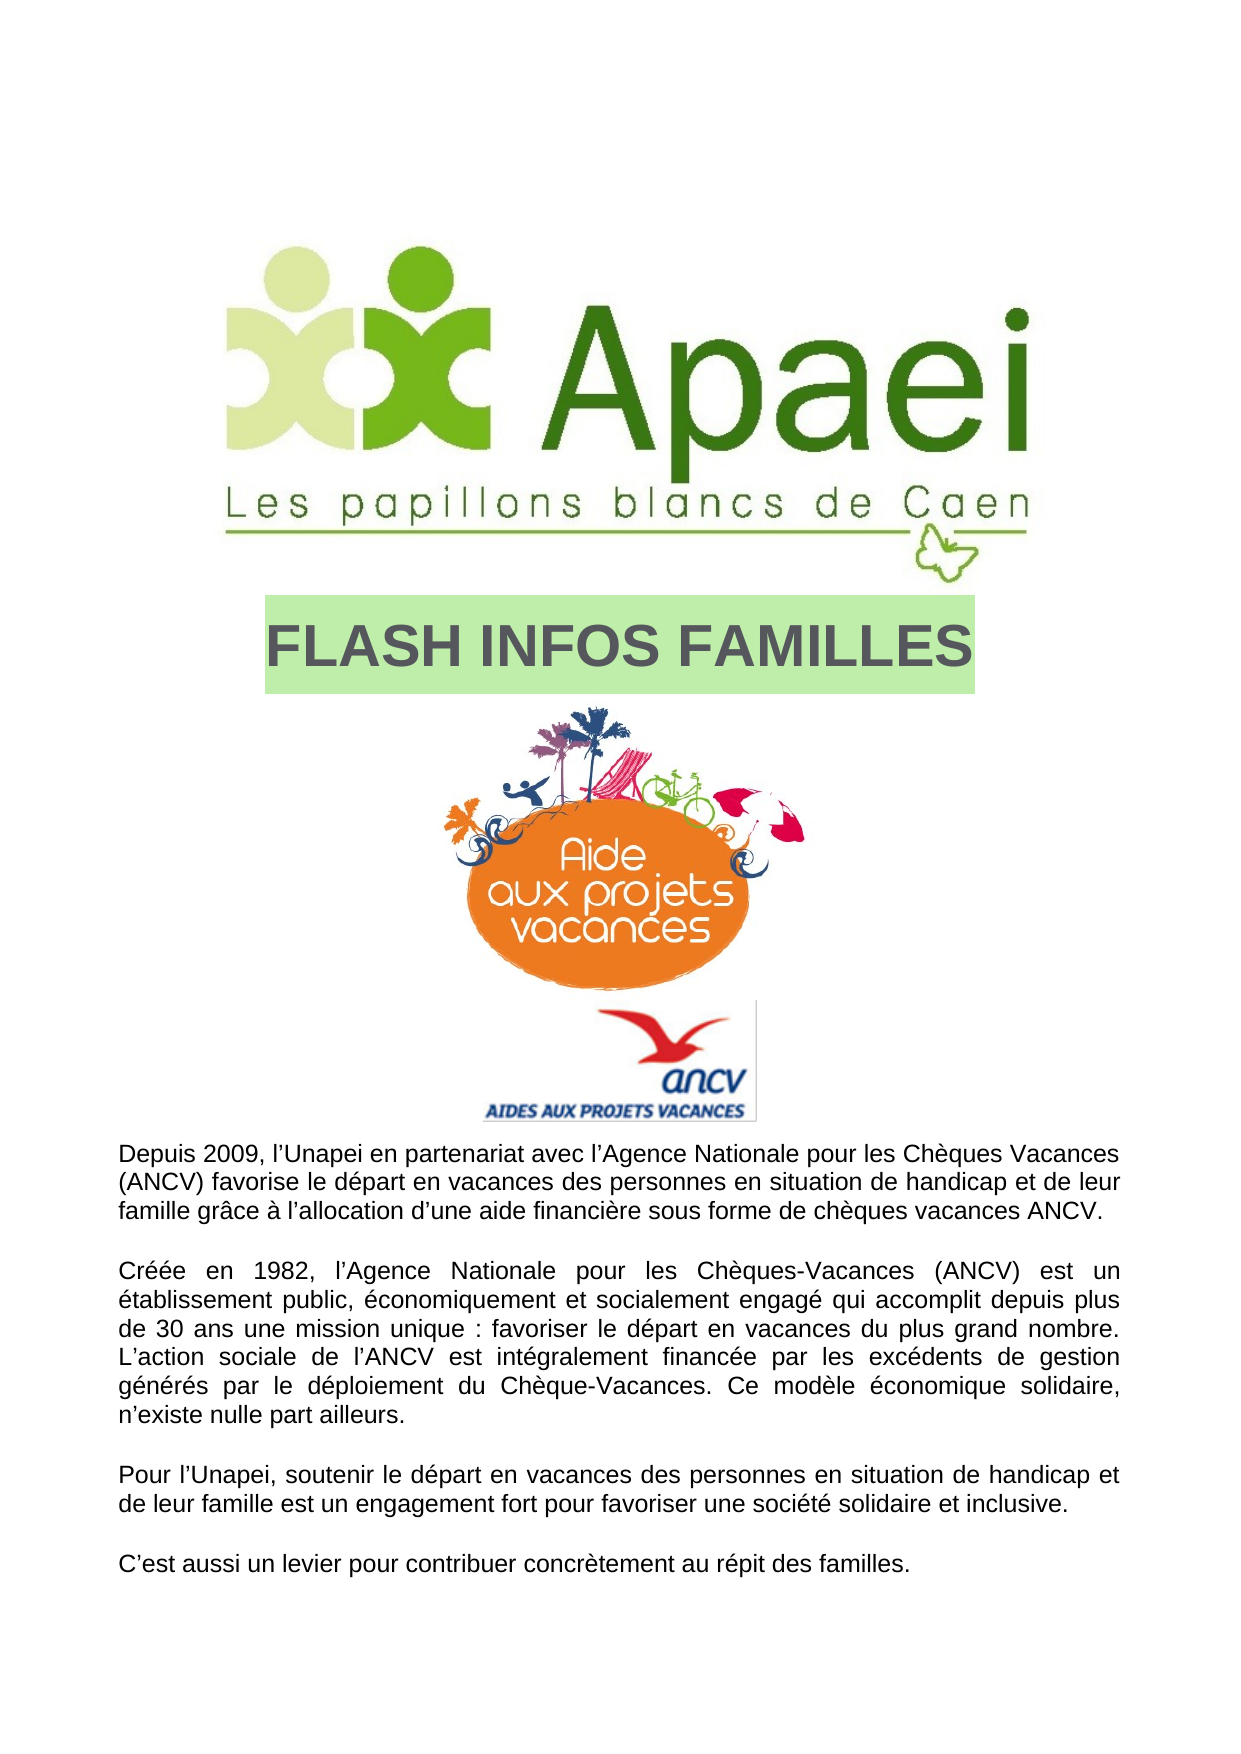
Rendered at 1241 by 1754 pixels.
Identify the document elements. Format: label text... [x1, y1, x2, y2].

table_header [516, 152, 724, 157]
picture [424, 694, 816, 1123]
table_header FLASH INFOS FAMILLES [265, 595, 975, 694]
table_header [758, 1001, 815, 1123]
picture [151, 222, 1089, 595]
table_header Depuis 2009, l’Unapei en partenariat avec l’Agence Nationale pour les Chèques Vacances (ANCV) favorise le départ en vacances des personnes en situation de handicap et de leur famille grâce à l’allocation d’une aide financière sous forme de chèques vacances ANCV. Créée en 1982, l’Agence Nationale pour les Chèques-Vacances (ANCV) est un établissement public, économiquement et socialement engagé qui accomplit depuis plus de 30 ans une mission unique : favoriser le départ en vacances du plus grand nombre. L’action sociale de l’ANCV est intégralement financée par les excédents de gestion générés par le déploiement du Chèque-Vacances. Ce modèle économique solidaire, n’existe nulle part ailleurs. Pour l’Unapei, soutenir le départ en vacances des personnes en situation de handicap et de leur famille est un engagement fort pour favoriser une société solidaire et inclusive. C’est aussi un levier pour contribuer concrètement au répit des familles. [118, 1123, 1122, 1593]
table_header [516, 157, 724, 222]
table_header [425, 1001, 482, 1123]
